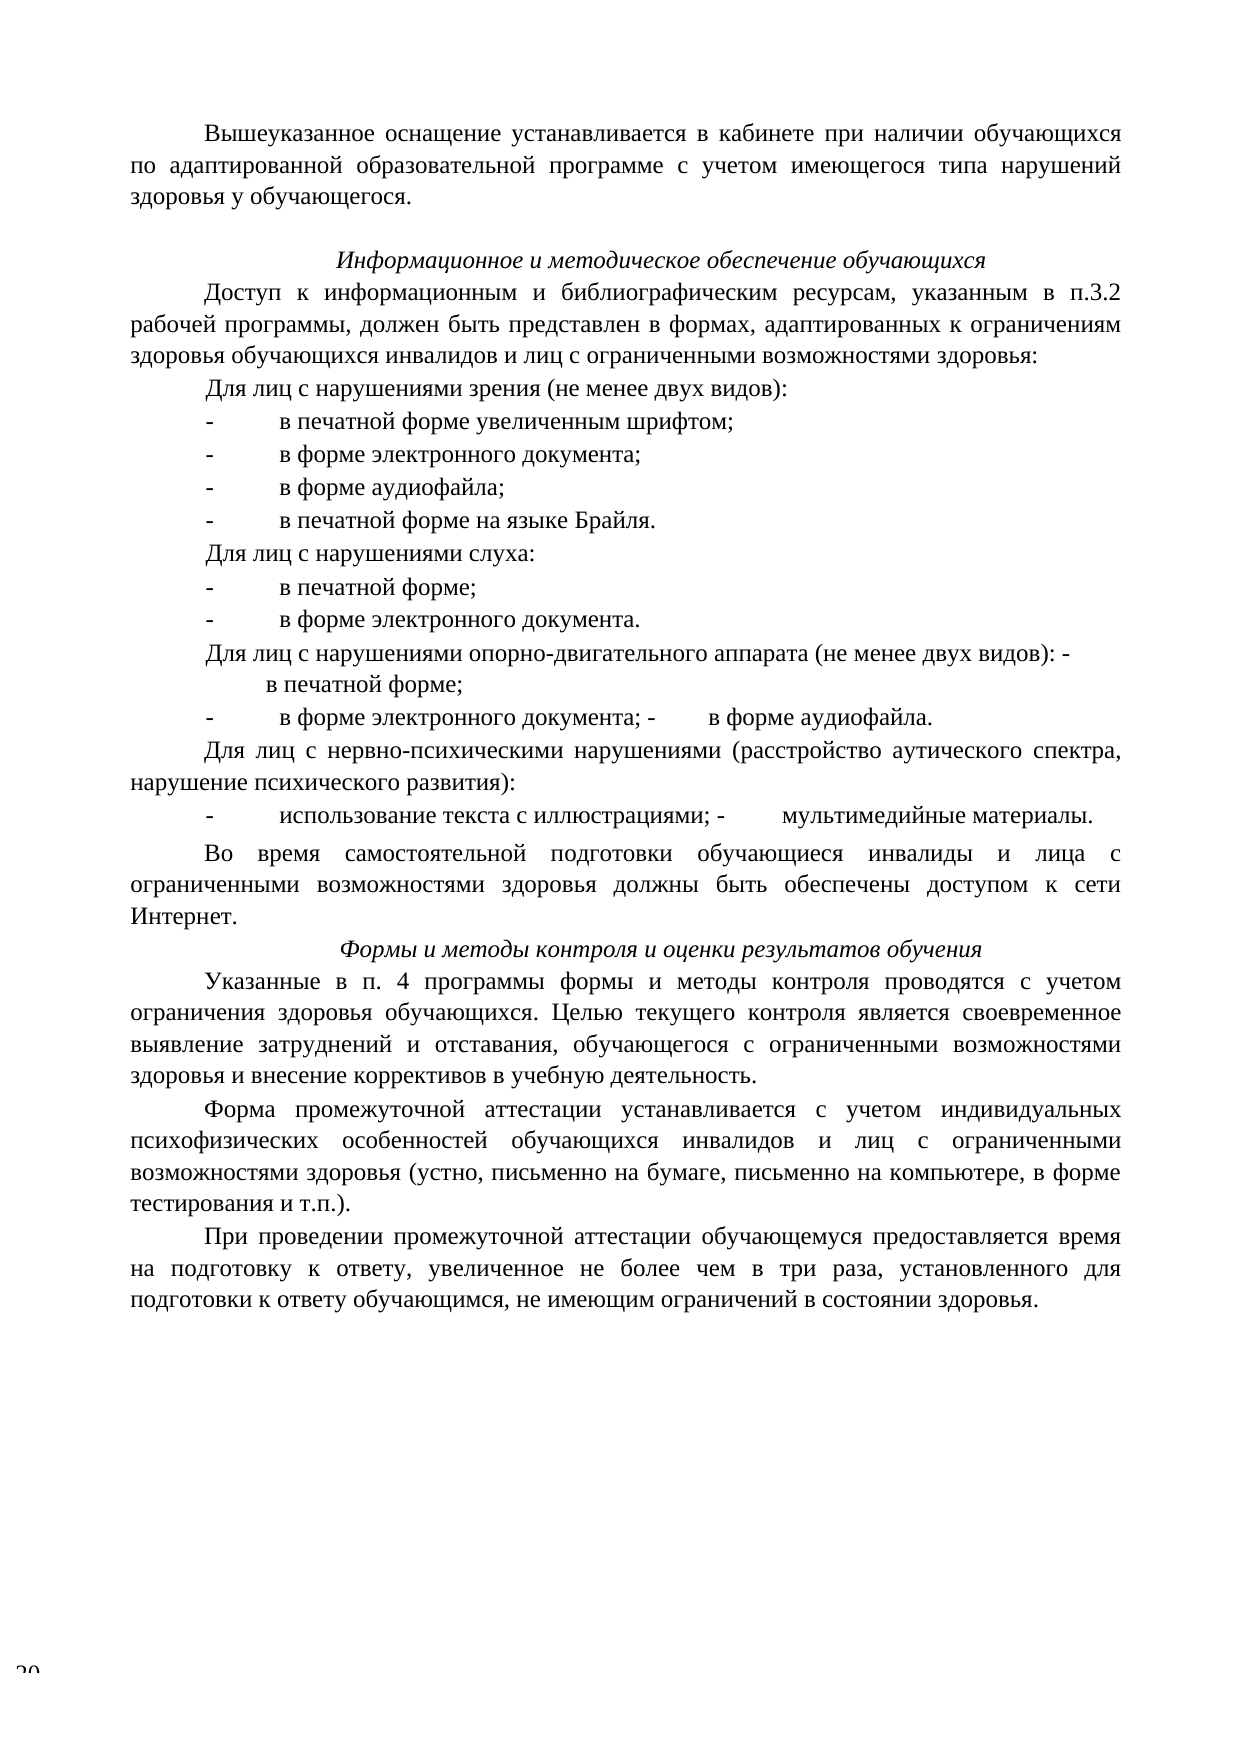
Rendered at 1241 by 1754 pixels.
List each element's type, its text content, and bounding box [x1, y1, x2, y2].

text Во время самостоятельной подготовки обучающиеся инвалиды и лица с ограниченными возможностями здоровья должны быть обеспечены доступом к сети Интернет. [130, 838, 1122, 930]
list в форме электронного документа. [205, 604, 1122, 633]
text Для лиц с нарушениями опорно-двигательного аппарата (не менее двух видов): - в печатной форме; [205, 638, 1071, 698]
subtitle Информационное и методическое обеспечение обучающихся [336, 245, 1122, 274]
list в форме электронного документа; - в форме аудиофайла. [205, 702, 1122, 731]
text Для лиц с нарушениями слуха: [205, 538, 1122, 567]
text Вышеуказанное оснащение устанавливается в кабинете при наличии обучающихся по адаптированной образовательной программе с учетом имеющегося типа нарушений здоровья у обучающегося. [130, 118, 1122, 210]
subtitle Формы и методы контроля и оценки результатов обучения [339, 934, 1122, 963]
list в печатной форме увеличенным шрифтом; [205, 406, 1122, 435]
text Указанные в п. 4 программы формы и методы контроля проводятся с учетом ограничения здоровья обучающихся. Целью текущего контроля является своевременное выявление затруднений и отставания, обучающегося с ограниченными возможностями здоровья и внесение коррективов в учебную деятельность. [130, 966, 1122, 1089]
text При проведении промежуточной аттестации обучающемуся предоставляется время на подготовку к ответу, увеличенное не более чем в три раза, установленного для подготовки к ответу обучающимся, не имеющим ограничений в состоянии здоровья. [130, 1221, 1122, 1313]
list в форме электронного документа; [205, 439, 1122, 468]
text Форма промежуточной аттестации устанавливается с учетом индивидуальных психофизических особенностей обучающихся инвалидов и лиц с ограниченными возможностями здоровья (устно, письменно на бумаге, письменно на компьютере, в форме тестирования и т.п.). [130, 1094, 1122, 1217]
text Доступ к информационным и библиографическим ресурсам, указанным в п.3.2 рабочей программы, должен быть представлен в формах, адаптированных к ограничениям здоровья обучающихся инвалидов и лиц с ограниченными возможностями здоровья: [130, 277, 1122, 369]
text Для лиц с нарушениями зрения (не менее двух видов): [205, 373, 1122, 402]
list в форме аудиофайла; [205, 472, 1122, 501]
list в печатной форме; [205, 572, 1122, 600]
text Для лиц с нервно-психическими нарушениями (расстройство аутического спектра, нарушение психического развития): [130, 735, 1122, 796]
list в печатной форме на языке Брайля. [205, 506, 1122, 534]
list использование текста с иллюстрациями; - мультимедийные материалы. [205, 800, 1122, 828]
